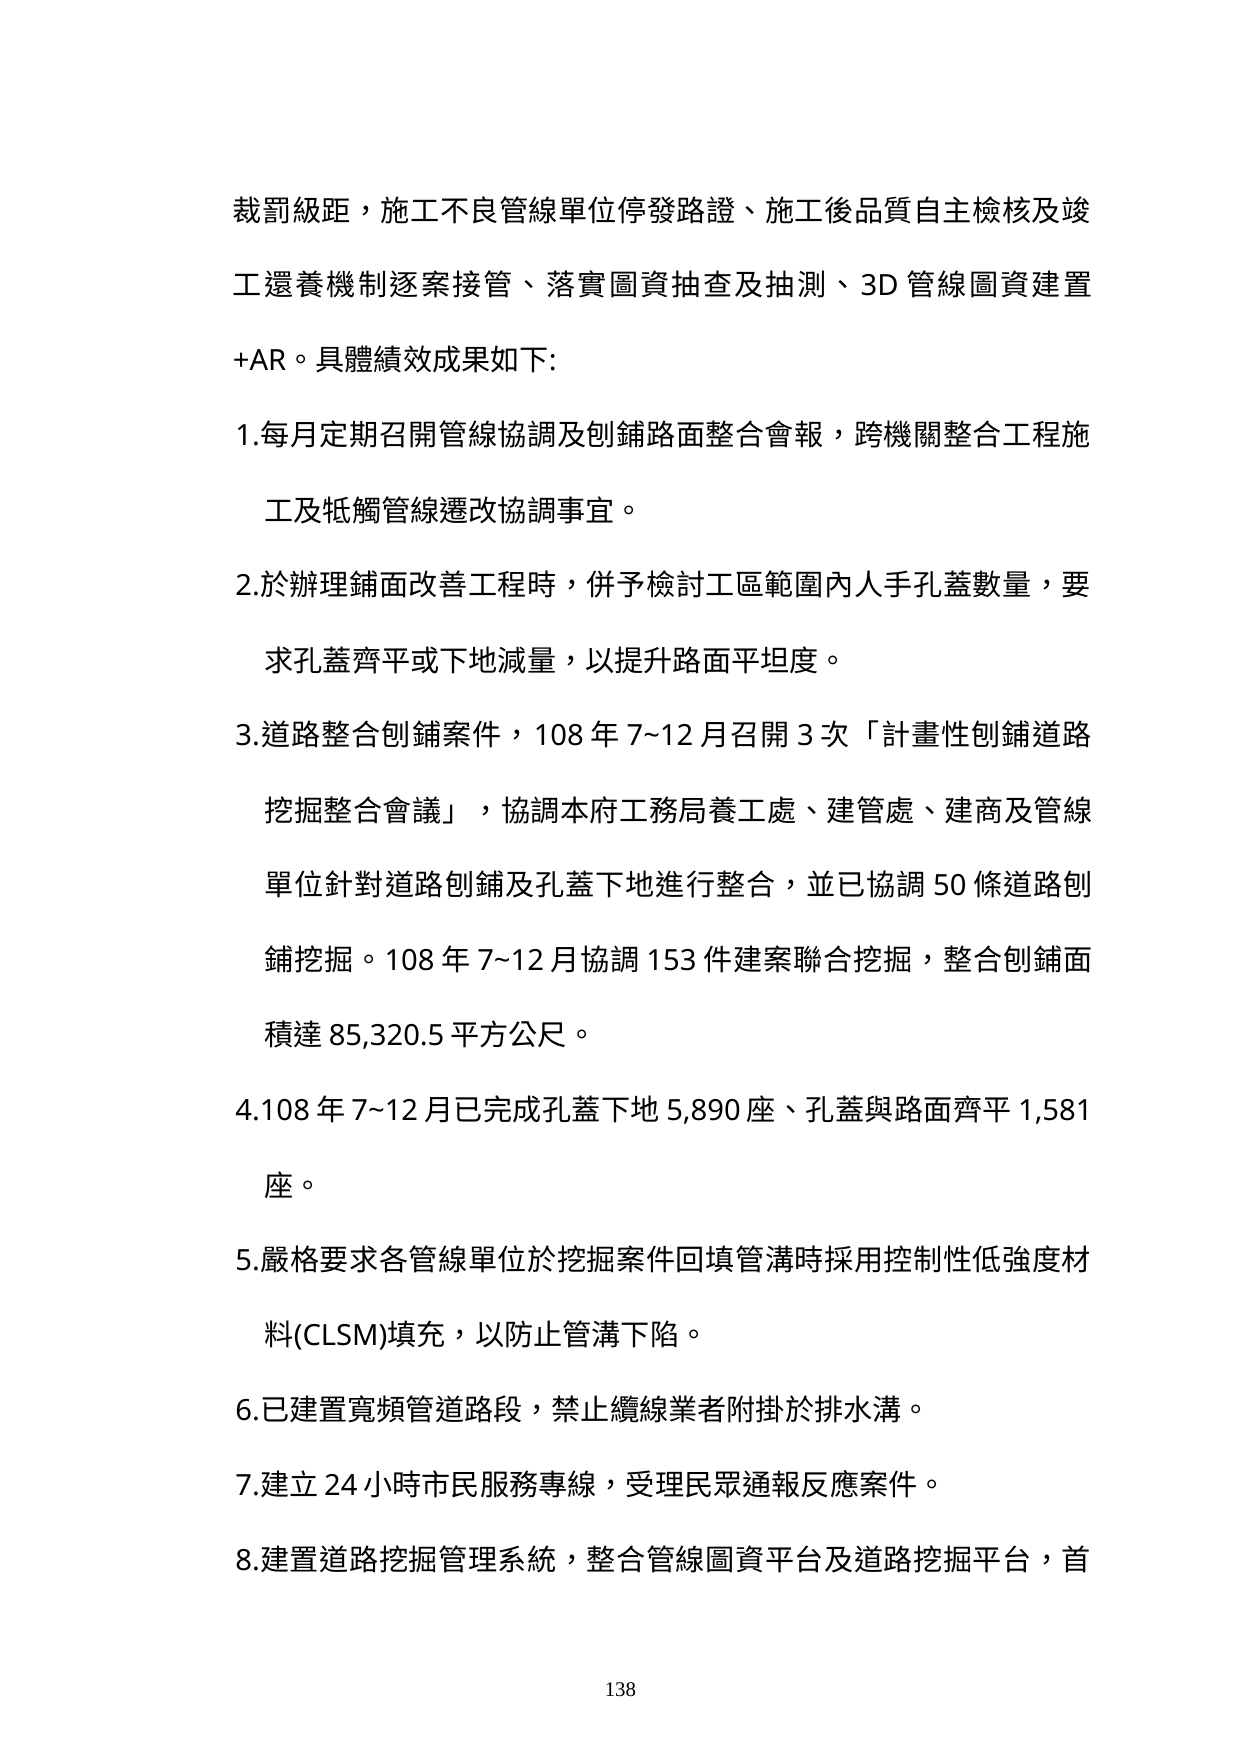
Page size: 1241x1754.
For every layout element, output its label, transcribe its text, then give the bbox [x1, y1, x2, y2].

text 1.每月定期召開管線協調及刨鋪路面整合會報，跨機關整合工程施工及牴觸管線遷改協調事宜。 [235, 389, 1092, 539]
text 4.108年7~12月已完成孔蓋下地5,890座、孔蓋與路面齊平1,581座。 [235, 1064, 1092, 1214]
text 3.道路整合刨鋪案件，108年7~12月召開3次「計畫性刨鋪道路挖掘整合會議」，協調本府工務局養工處、建管處、建商及管線單位針對道路刨鋪及孔蓋下地進行整合，並已協調50條道路刨鋪挖掘。108年7~12月協調153件建案聯合挖掘，整合刨鋪面積達85,320.5平方公尺。 [235, 689, 1092, 1064]
text 2.於辦理鋪面改善工程時，併予檢討工區範圍內人手孔蓋數量，要求孔蓋齊平或下地減量，以提升路面平坦度。 [235, 539, 1092, 689]
text 8.建置道路挖掘管理系統，整合管線圖資平台及道路挖掘平台，首 [235, 1514, 1092, 1589]
text 7.建立24小時市民服務專線，受理民眾通報反應案件。 [235, 1439, 1092, 1514]
text 5.嚴格要求各管線單位於挖掘案件回填管溝時採用控制性低強度材料(CLSM)填充，以防止管溝下陷。 [235, 1214, 1092, 1364]
text 6.已建置寬頻管道路段，禁止纜線業者附掛於排水溝。 [235, 1364, 1092, 1439]
text 高雄市道路挖掘管理中心於106年3月成立，致力推動道路平整，為讓市民朋友享有舒適且安全之用路環境，採單一窗口、合署辦公、協調整合道路挖掘案件，減少道路重複開挖及縮短施工期程，整合建築案件、計畫型案件及零星道路挖掘施工，強化控管施工品質，結合智慧城市理念，以達到「安全高雄、宜居城市」的目標。本市轄區管線種類眾多，為整合管理啟動12項道路管線挖掘管理創新措施，包括：新建物民生管線聯合挖掘於施工前完成整合、計畫型挖掘案件先行申報預為整合、成立道路挖掘基金專款專用，整合挖掘統一刨鋪、危安管線試挖、即時監控機制、孔蓋新工法及管挖工程全面採用含焚化再生粒料CLSM回填、AC臨鋪後在該臨鋪路面範圍內噴漆告示完成永鋪期程、禁挖時間半年延長為一年、抽驗訂定裁罰級距，施工不良管線單位停發路證、施工後品質自主檢核及竣工還養機制逐案接管、落實圖資抽查及抽測、3D管線圖資建置+AR。具體績效成果如下: [233, 164, 1092, 389]
